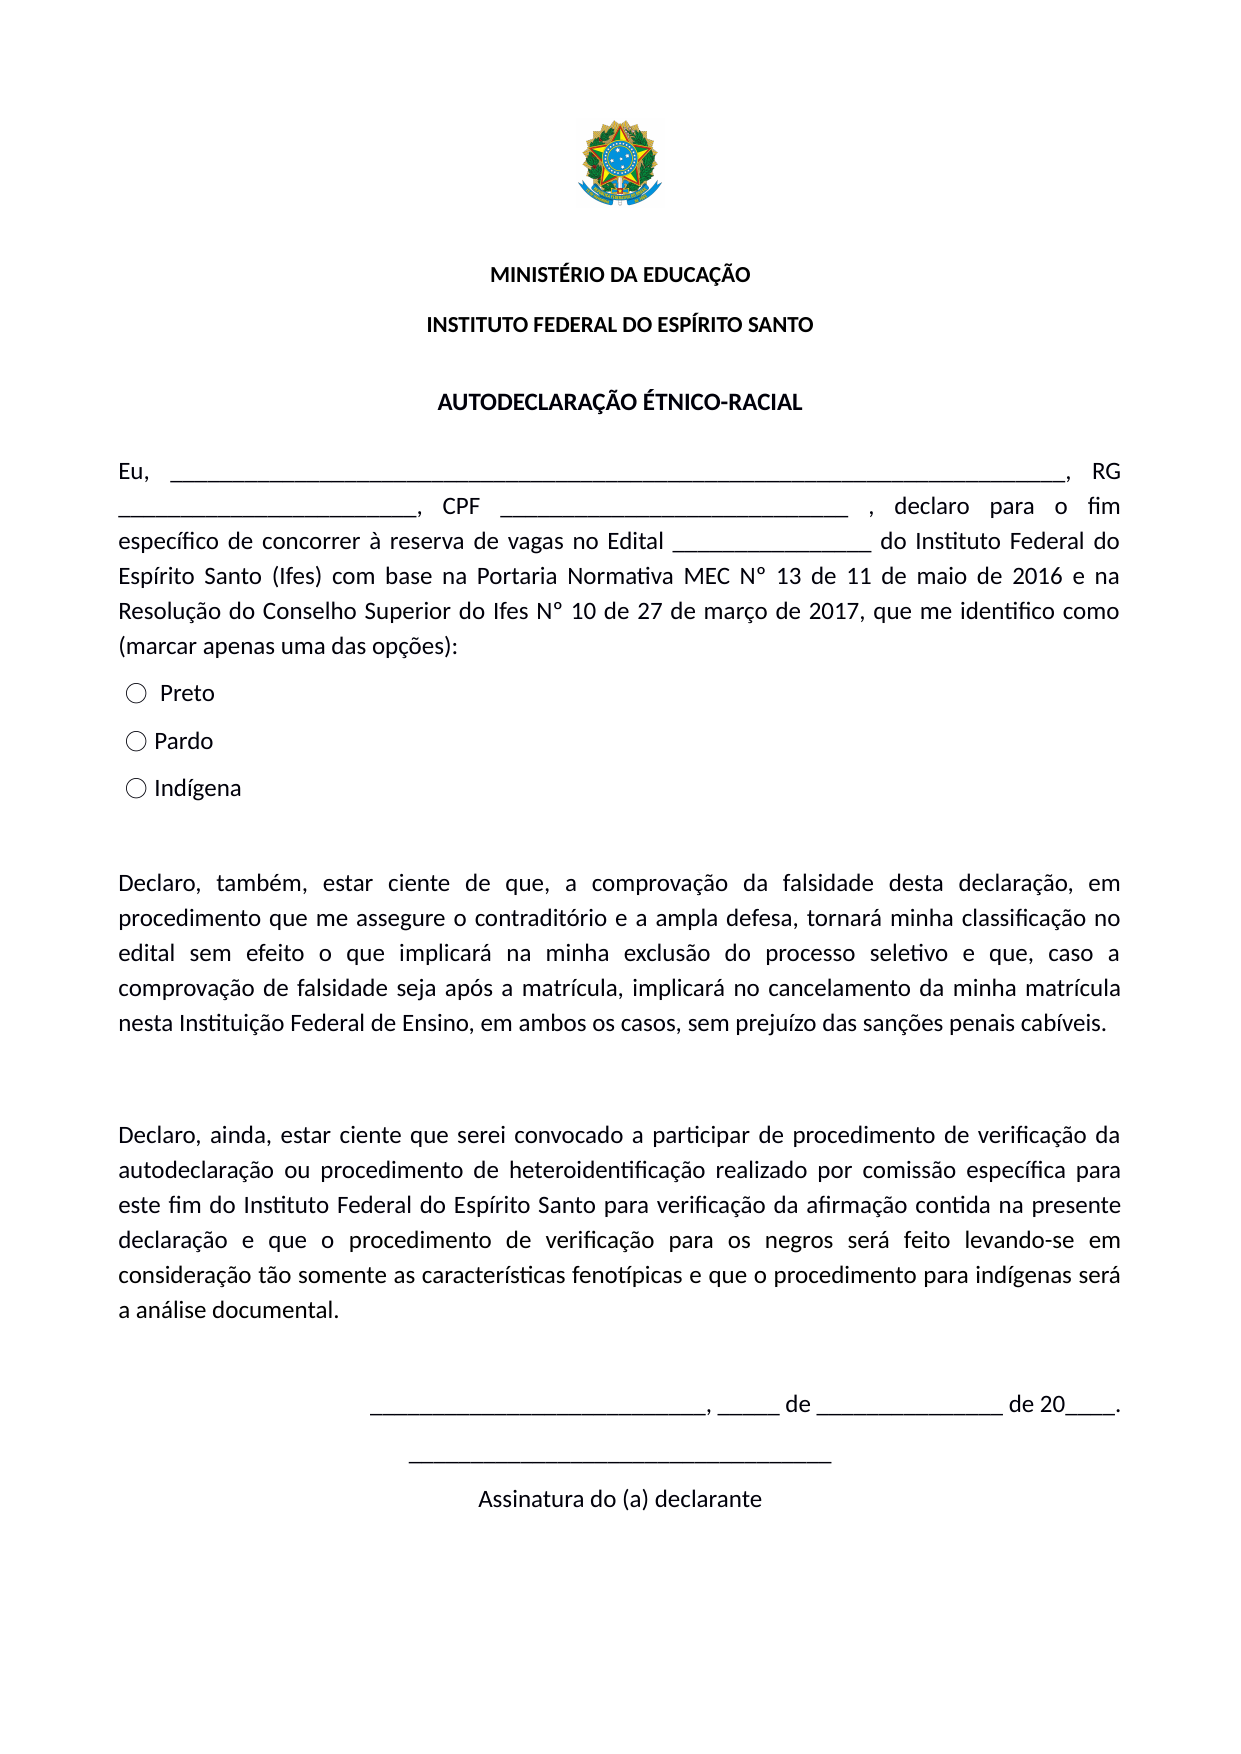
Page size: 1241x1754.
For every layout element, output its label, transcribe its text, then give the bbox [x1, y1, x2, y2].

text AUTODECLARAÇÃO ÉTNICO-RACIAL [118, 386, 1122, 416]
text __________________________________ [118, 1436, 1122, 1466]
text Declaro, também, estar ciente de que, a comprovação da falsidade desta declaração, em procedimento que me assegure o contraditório e a ampla defesa, tornará minha classificação no edital sem efeito o que implicará na minha exclusão do processo seletivo e que, caso a comprovação de falsidade seja após a matrícula, implicará no cancelamento da minha matrícula nesta Instituição Federal de Ensino, em ambos os casos, sem prejuízo das sanções penais cabíveis. [118, 867, 1122, 1038]
text Assinatura do (a) declarante [118, 1483, 1122, 1514]
text ⃝ Indígena [118, 772, 1122, 803]
picture [575, 118, 665, 208]
text Declaro, ainda, estar ciente que serei convocado a participar de procedimento de verificação da autodeclaração ou procedimento de heteroidentificação realizado por comissão específica para este fim do Instituto Federal do Espírito Santo para verificação da afirmação contida na presente declaração e que o procedimento de verificação para os negros será feito levando-se em consideração tão somente as características fenotípicas e que o procedimento para indígenas será a análise documental. [118, 1119, 1122, 1324]
text Eu, ________________________________________________________________________, RG ________________________, CPF ____________________________ , declaro para o fim específico de concorrer à reserva de vagas no Edital ________________ do Instituto Federal do Espírito Santo (Ifes) com base na Portaria Normativa MEC Nº 13 de 11 de maio de 2016 e na Resolução do Conselho Superior do Ifes Nº 10 de 27 de março de 2017, que me identifico como (marcar apenas uma das opções): [118, 455, 1122, 661]
text ⃝ Preto [118, 677, 1122, 708]
text ⃝ Pardo [118, 725, 1122, 755]
text ___________________________, _____ de _______________ de 20____. [118, 1388, 1122, 1419]
